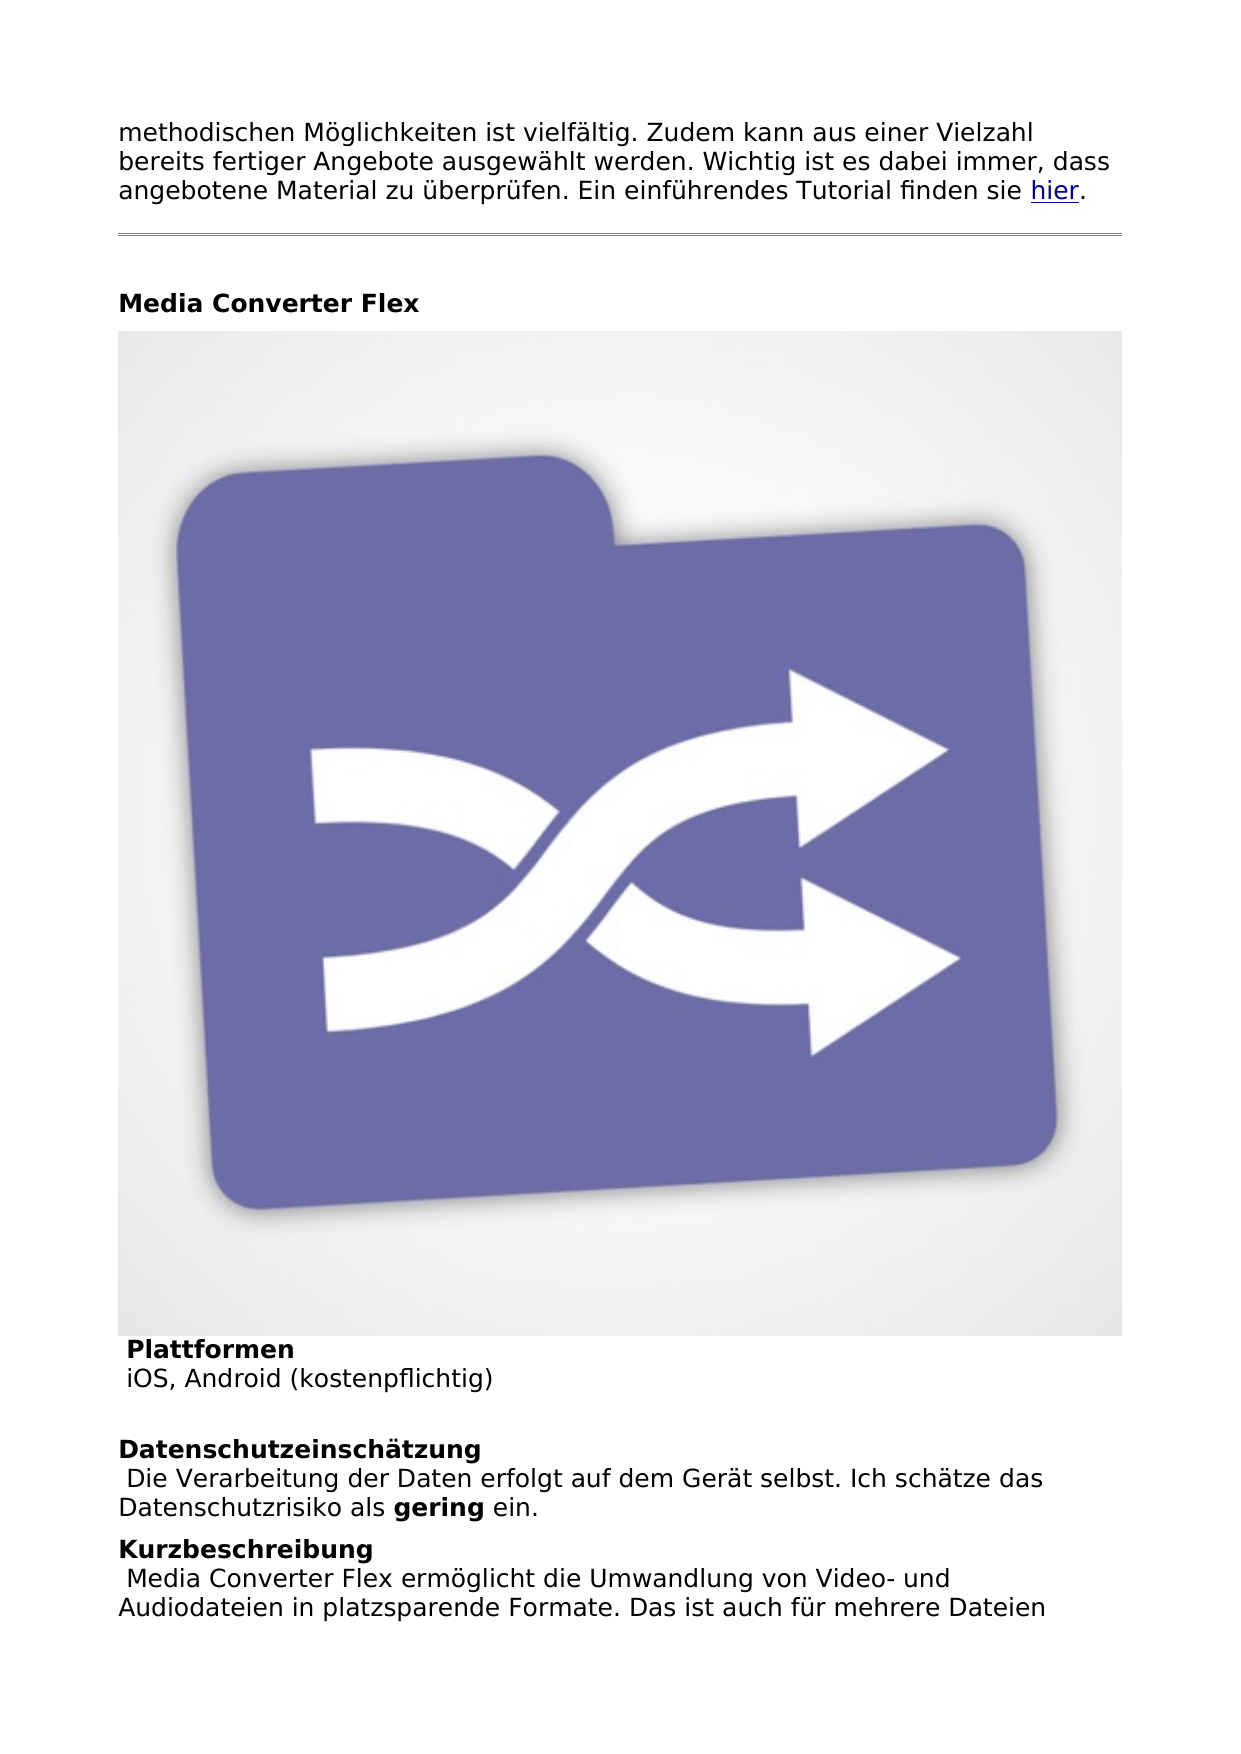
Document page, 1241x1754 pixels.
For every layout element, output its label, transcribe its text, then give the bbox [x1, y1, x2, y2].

subtitle Media Converter Flex [118, 289, 1122, 319]
text Datenschutzeinschätzung Die Verarbeitung der Daten erfolgt auf dem Gerät selbst. Ich schätze das Datenschutzrisiko als gering ein. [118, 1435, 1122, 1523]
text Plattformen iOS, Android (kostenpflichtig) [118, 1336, 1122, 1423]
text Kurzbeschreibung Media Converter Flex ermöglicht die Umwandlung von Video- und Audiodateien in platzsparende Formate. Das ist auch für mehrere Dateien [118, 1535, 1122, 1623]
text methodischen Möglichkeiten ist vielfältig. Zudem kann aus einer Vielzahl bereits fertiger Angebote ausgewählt werden. Wichtig ist es dabei immer, dass angebotene Material zu überprüfen. Ein einführendes Tutorial finden sie hier. [118, 118, 1122, 206]
picture [118, 331, 1123, 1336]
